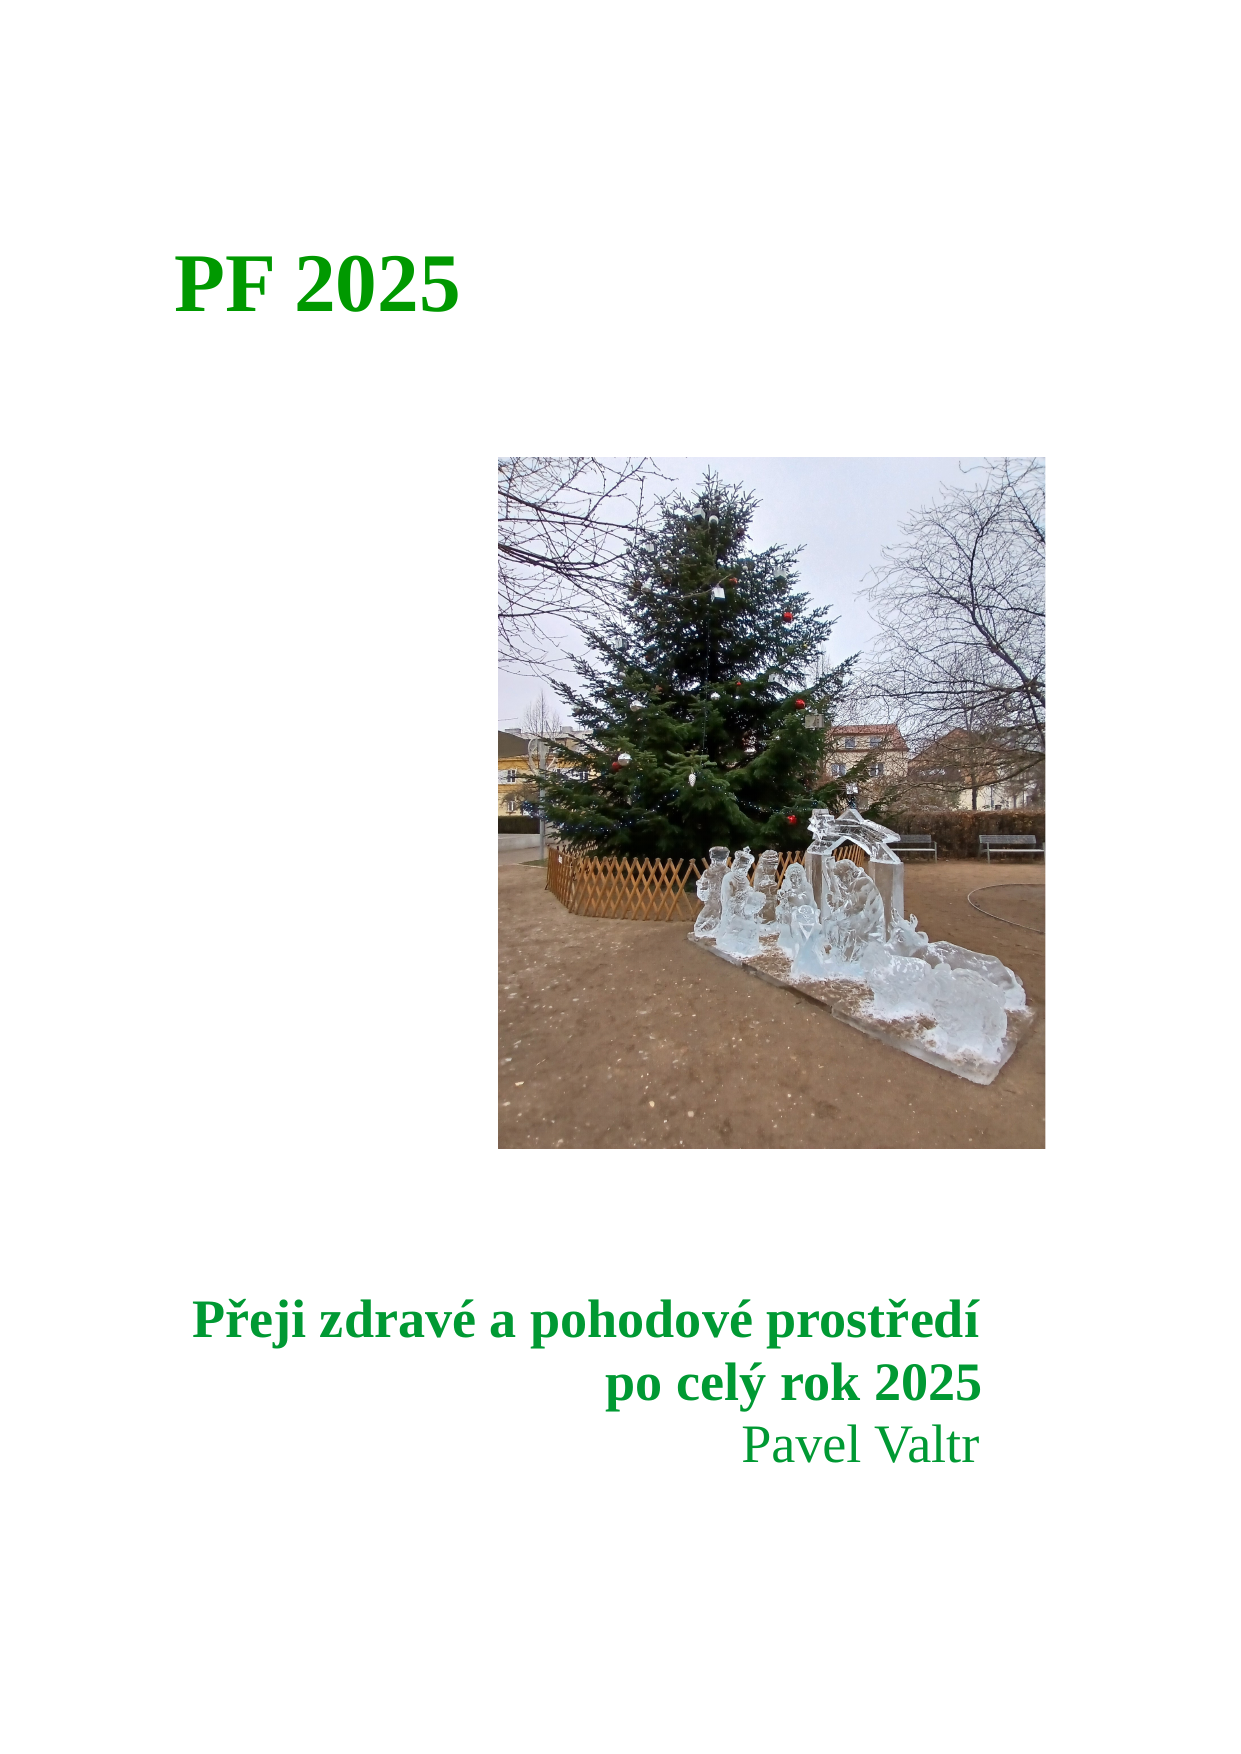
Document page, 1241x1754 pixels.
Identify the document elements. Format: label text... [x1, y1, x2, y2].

text po celý rok 2025 [118, 1349, 1122, 1412]
text Pavel Valtr [118, 1412, 1122, 1474]
picture [498, 457, 1046, 1149]
text Přeji zdravé a pohodové prostředí [118, 1287, 1122, 1349]
text PF 2025 [118, 233, 1122, 329]
